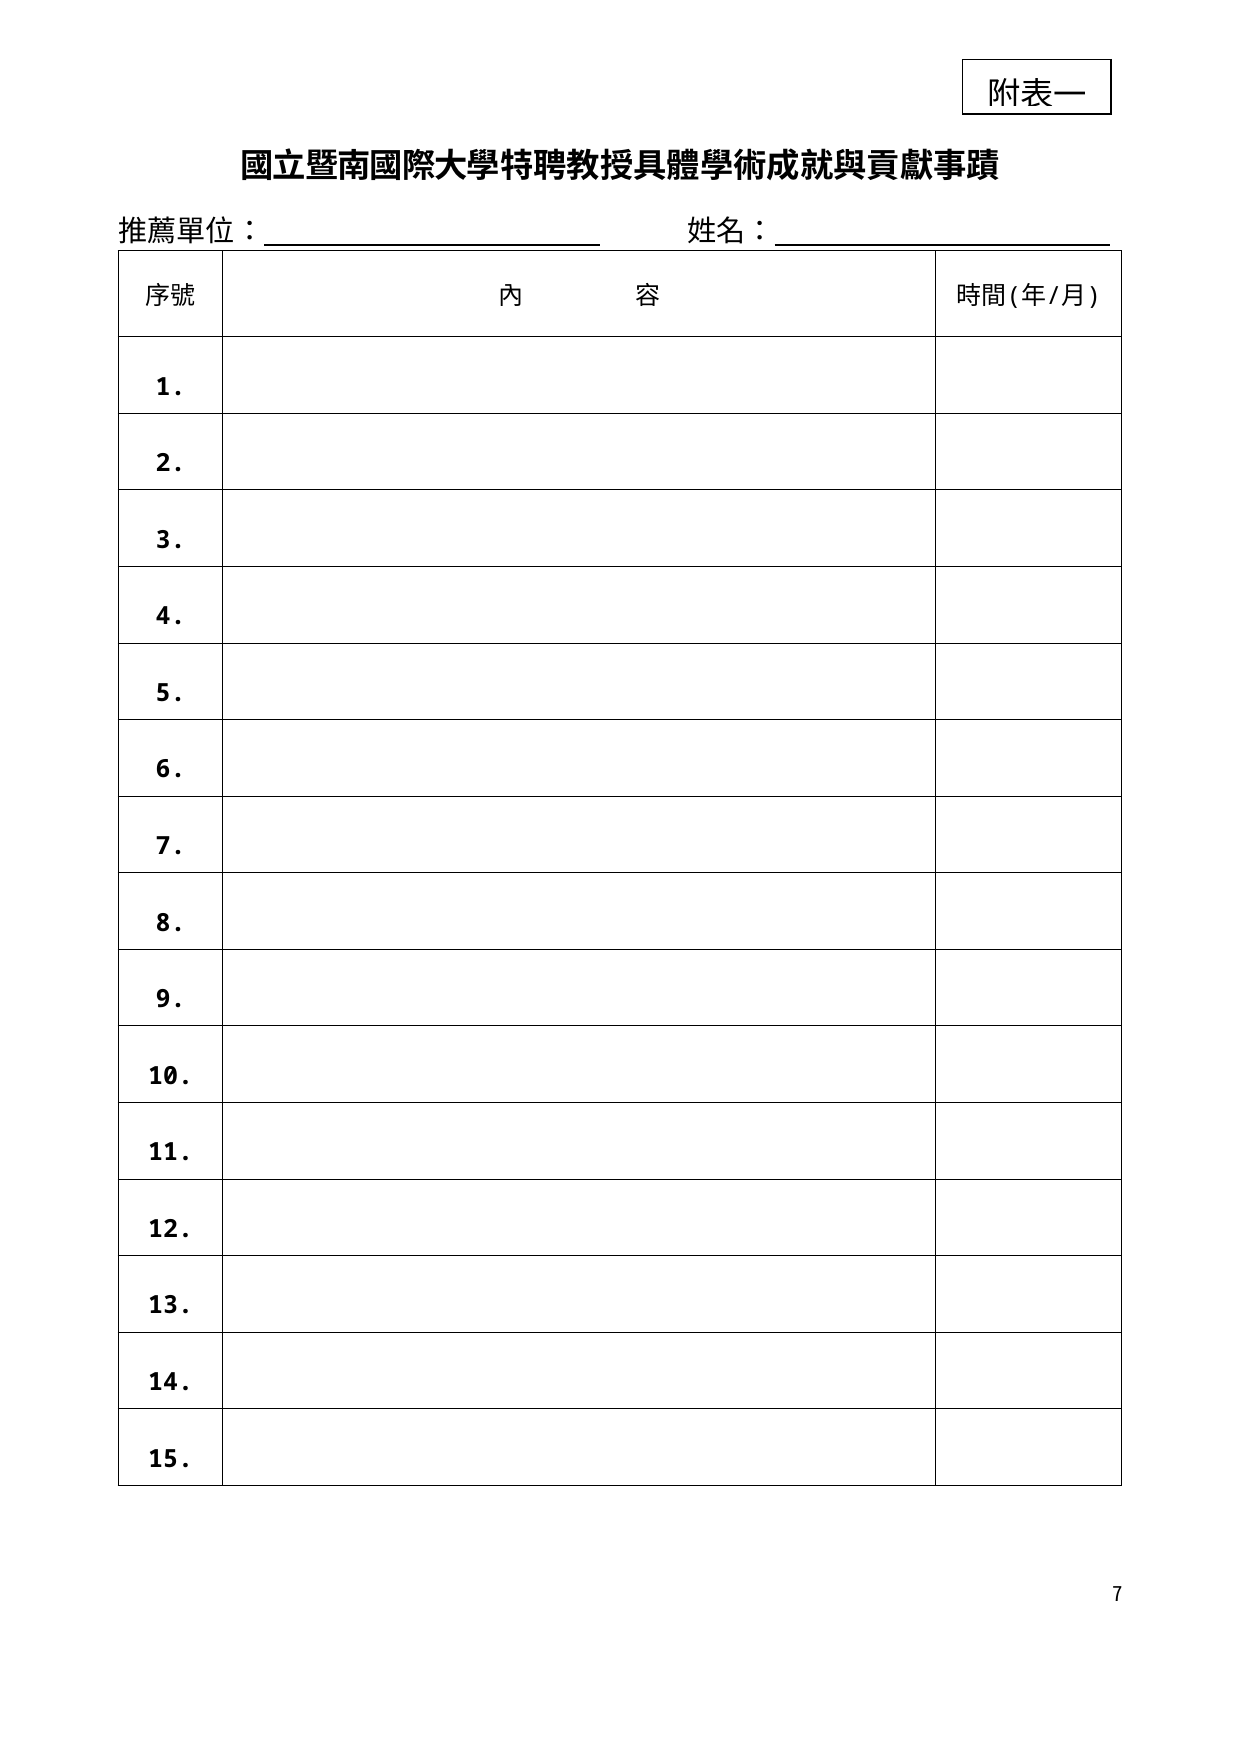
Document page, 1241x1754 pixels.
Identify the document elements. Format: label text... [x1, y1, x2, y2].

text [963, 60, 1110, 113]
table_cell [936, 1103, 1121, 1178]
table_cell [223, 414, 935, 489]
table_cell [936, 1256, 1121, 1332]
table_cell [223, 644, 935, 719]
table_cell [223, 1180, 935, 1255]
table_cell [223, 720, 935, 796]
table_cell [223, 567, 935, 642]
table_cell [223, 1103, 935, 1178]
table_cell 15. [119, 1409, 222, 1485]
table_header 時間(年/月) [936, 251, 1121, 336]
table_cell 2. [119, 414, 222, 489]
table_cell [936, 720, 1121, 796]
table_cell 5. [119, 644, 222, 719]
table_cell [936, 414, 1121, 489]
table_cell [223, 337, 935, 413]
table_cell 7. [119, 797, 222, 872]
table_cell [223, 1333, 935, 1408]
table_cell [936, 797, 1121, 872]
table_cell 8. [119, 873, 222, 949]
table_cell 13. [119, 1256, 222, 1332]
table_cell 4. [119, 567, 222, 642]
table_cell [223, 1409, 935, 1485]
table_header 內 容 [223, 251, 935, 336]
table_cell [936, 1333, 1121, 1408]
table_cell [936, 950, 1121, 1025]
table_cell [936, 1180, 1121, 1255]
table_cell 3. [119, 490, 222, 566]
table_header 序號 [119, 251, 222, 336]
text 國立暨南國際大學特聘教授具體學術成就與貢獻事蹟 [118, 139, 1122, 187]
table_cell [936, 1409, 1121, 1485]
table_cell [936, 873, 1121, 949]
text 附表一 [978, 68, 1095, 106]
table_cell [936, 490, 1121, 566]
table_cell [223, 797, 935, 872]
table_cell [936, 567, 1121, 642]
table_cell 9. [119, 950, 222, 1025]
table_cell [936, 1026, 1121, 1102]
table_cell [223, 873, 935, 949]
table_cell 10. [119, 1026, 222, 1102]
table_cell 1. [119, 337, 222, 413]
table_cell [936, 337, 1121, 413]
table_cell [223, 1026, 935, 1102]
table_cell [223, 950, 935, 1025]
table_cell [223, 490, 935, 566]
text 推薦單位： 姓名： [118, 187, 1122, 250]
table_cell 14. [119, 1333, 222, 1408]
table_cell [223, 1256, 935, 1332]
table_cell 11. [119, 1103, 222, 1178]
table_cell 12. [119, 1180, 222, 1255]
table_cell 6. [119, 720, 222, 796]
table_cell [936, 644, 1121, 719]
